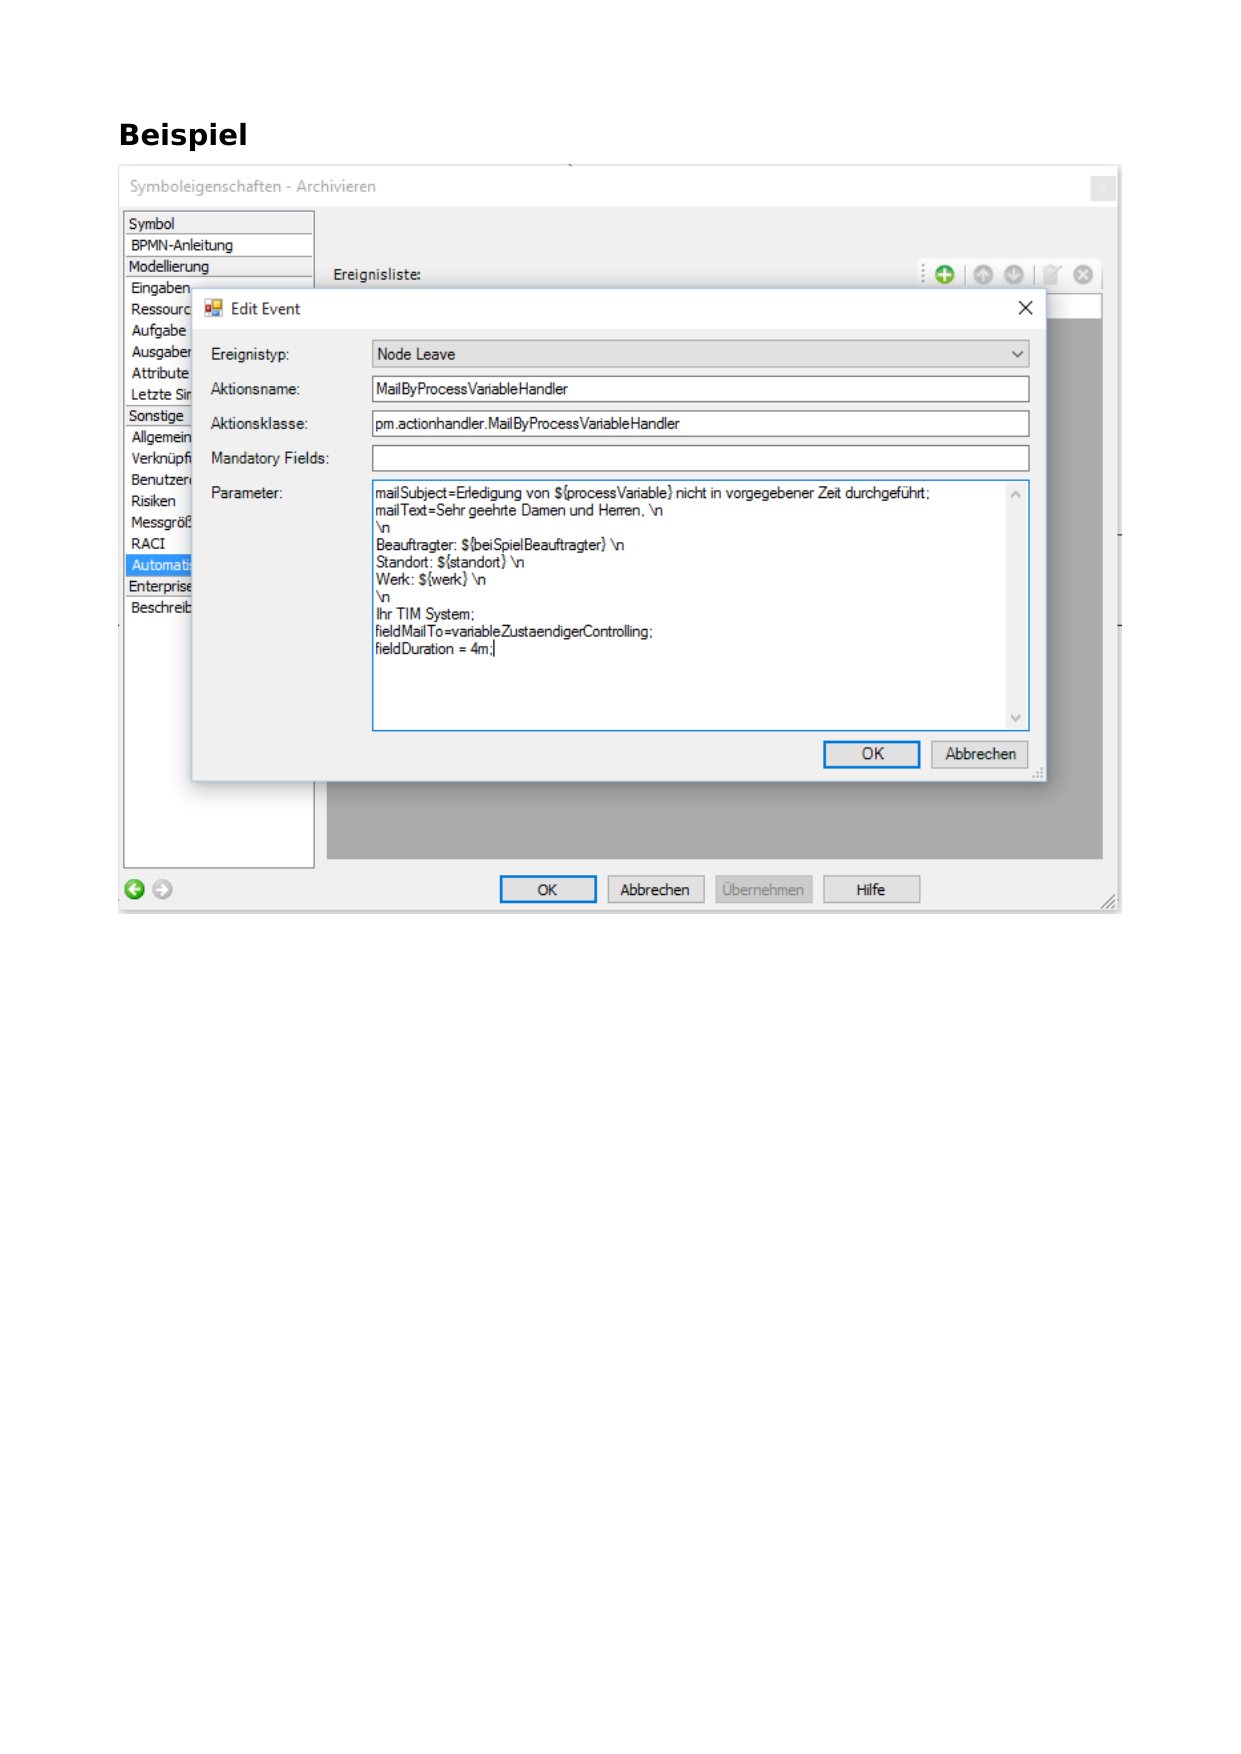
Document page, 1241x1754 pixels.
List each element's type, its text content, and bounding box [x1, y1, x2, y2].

subtitle Beispiel [118, 118, 1122, 152]
picture [118, 164, 1123, 914]
